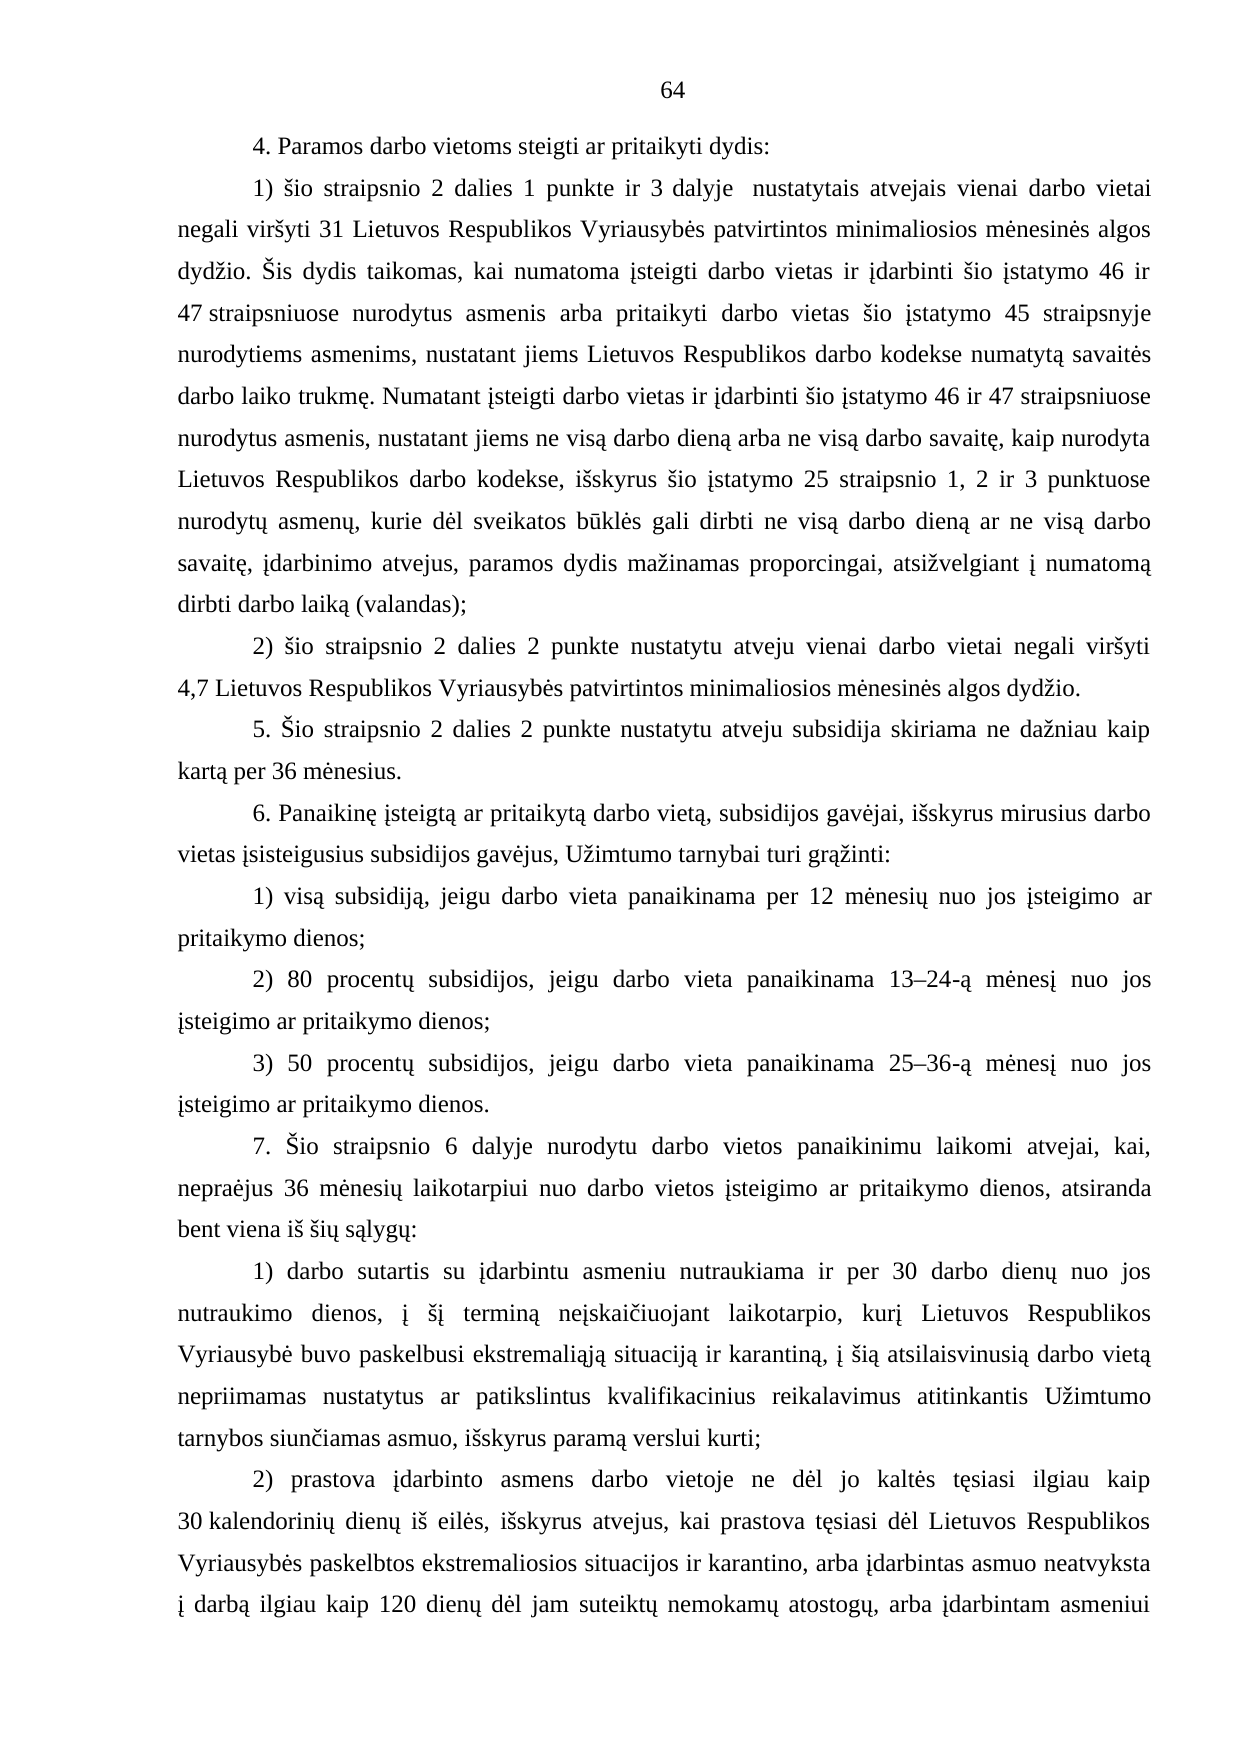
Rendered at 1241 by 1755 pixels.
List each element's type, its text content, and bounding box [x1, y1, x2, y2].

text 3) 50 procentų subsidijos, jeigu darbo vieta panaikinama 25–36-ą mėnesį nuo jos įsteigimo ar pritaikymo dienos. [177, 1035, 1152, 1118]
text 5. Šio straipsnio 2 dalies 2 punkte nustatytu atveju subsidija skiriama ne dažniau kaip kartą per 36 mėnesius. [177, 701, 1152, 785]
text 4. Paramos darbo vietoms steigti ar pritaikyti dydis: [177, 118, 1152, 160]
text 6. Panaikinę įsteigtą ar pritaikytą darbo vietą, subsidijos gavėjai, išskyrus mirusius darbo vietas įsisteigusius subsidijos gavėjus, Užimtumo tarnybai turi grąžinti: [177, 785, 1152, 868]
text 7. Šio straipsnio 6 dalyje nurodytu darbo vietos panaikinimu laikomi atvejai, kai, nepraėjus 36 mėnesių laikotarpiui nuo darbo vietos įsteigimo ar pritaikymo dienos, atsiranda bent viena iš šių sąlygų: [177, 1118, 1152, 1243]
text 2) 80 procentų subsidijos, jeigu darbo vieta panaikinama 13–24-ą mėnesį nuo jos įsteigimo ar pritaikymo dienos; [177, 951, 1152, 1035]
text 1) šio straipsnio 2 dalies 1 punkte ir 3 dalyje nustatytais atvejais vienai darbo vietai negali viršyti 31 Lietuvos Respublikos Vyriausybės patvirtintos minimaliosios mėnesinės algos dydžio. Šis dydis taikomas, kai numatoma įsteigti darbo vietas ir įdarbinti šio įstatymo 46 ir 47 straipsniuose nurodytus asmenis arba pritaikyti darbo vietas šio įstatymo 45 straipsnyje nurodytiems asmenims, nustatant jiems Lietuvos Respublikos darbo kodekse numatytą savaitės darbo laiko trukmę. Numatant įsteigti darbo vietas ir įdarbinti šio įstatymo 46 ir 47 straipsniuose nurodytus asmenis, nustatant jiems ne visą darbo dieną arba ne visą darbo savaitę, kaip nurodyta Lietuvos Respublikos darbo kodekse, išskyrus šio įstatymo 25 straipsnio 1, 2 ir 3 punktuose nurodytų asmenų, kurie dėl sveikatos būklės gali dirbti ne visą darbo dieną ar ne visą darbo savaitę, įdarbinimo atvejus, paramos dydis mažinamas proporcingai, atsižvelgiant į numatomą dirbti darbo laiką (valandas); [177, 160, 1152, 618]
text 2) šio straipsnio 2 dalies 2 punkte nustatytu atveju vienai darbo vietai negali viršyti 4,7 Lietuvos Respublikos Vyriausybės patvirtintos minimaliosios mėnesinės algos dydžio. [177, 618, 1152, 701]
text 1) darbo sutartis su įdarbintu asmeniu nutraukiama ir per 30 darbo dienų nuo jos nutraukimo dienos, į šį terminą neįskaičiuojant laikotarpio, kurį Lietuvos Respublikos Vyriausybė buvo paskelbusi ekstremaliąją situaciją ir karantiną, į šią atsilaisvinusią darbo vietą nepriimamas nustatytus ar patikslintus kvalifikacinius reikalavimus atitinkantis Užimtumo tarnybos siunčiamas asmuo, išskyrus paramą verslui kurti; [177, 1243, 1152, 1451]
text 2) prastova įdarbinto asmens darbo vietoje ne dėl jo kaltės tęsiasi ilgiau kaip 30 kalendorinių dienų iš eilės, išskyrus atvejus, kai prastova tęsiasi dėl Lietuvos Respublikos Vyriausybės paskelbtos ekstremaliosios situacijos ir karantino, arba įdarbintas asmuo neatvyksta į darbą ilgiau kaip 120 dienų dėl jam suteiktų nemokamų atostogų, arba įdarbintam asmeniui [177, 1451, 1152, 1618]
text 1) visą subsidiją, jeigu darbo vieta panaikinama per 12 mėnesių nuo jos įsteigimo ar pritaikymo dienos; [177, 868, 1152, 951]
